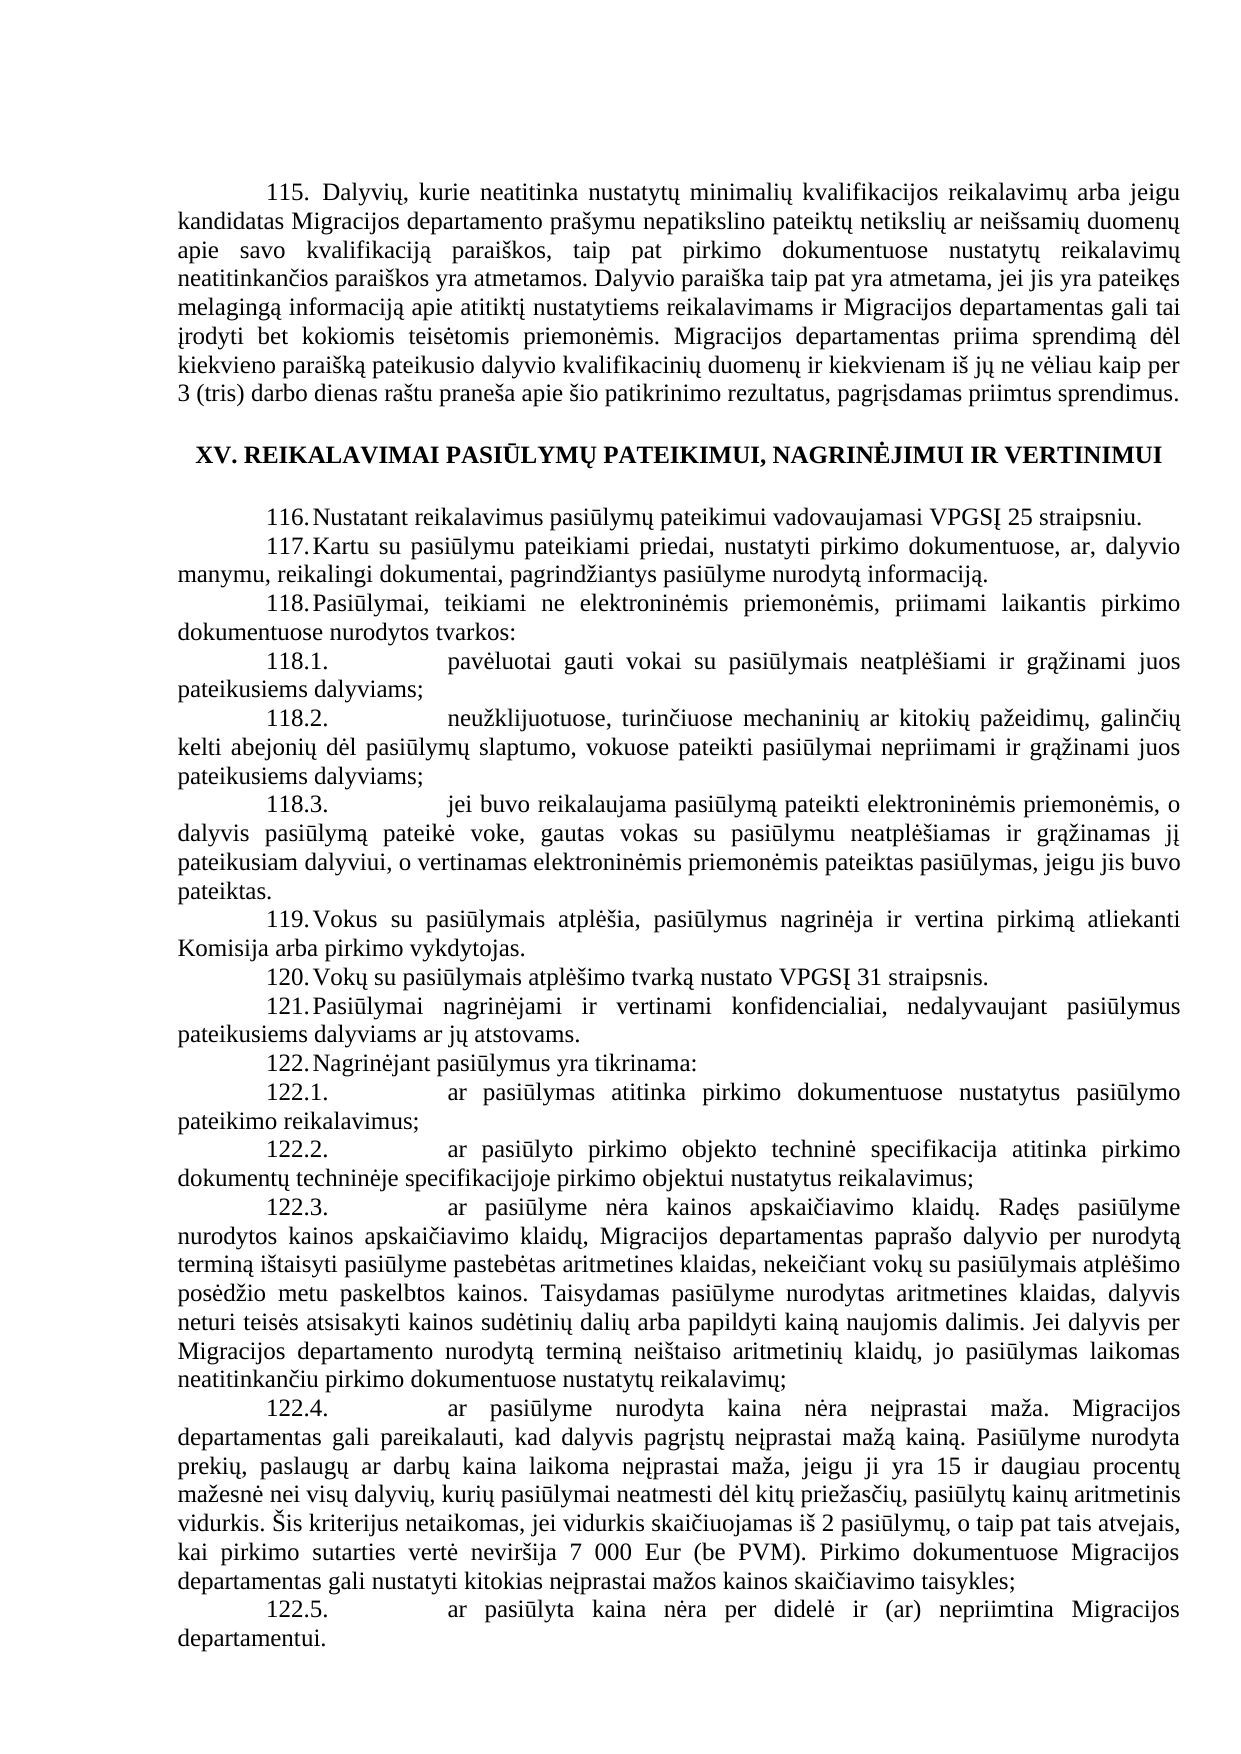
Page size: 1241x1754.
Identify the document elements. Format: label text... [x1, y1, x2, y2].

text XV. REIKALAVIMAI PASIŪLYMŲ PATEIKIMUI, NAGRINĖJIMUI IR VERTINIMUI [177, 440, 1181, 469]
text 122.1. ar pasiūlymas atitinka pirkimo dokumentuose nustatytus pasiūlymo pateikimo reikalavimus; [177, 1077, 1181, 1134]
text 122.5. ar pasiūlyta kaina nėra per didelė ir (ar) nepriimtina Migracijos departamentui. [177, 1594, 1181, 1652]
text 118.1. pavėluotai gauti vokai su pasiūlymais neatplėšiami ir grąžinami juos pateikusiems dalyviams; [177, 646, 1181, 703]
text 116. Nustatant reikalavimus pasiūlymų pateikimui vadovaujamasi VPGSĮ 25 straipsniu. [177, 502, 1181, 531]
text 122.3. ar pasiūlyme nėra kainos apskaičiavimo klaidų. Radęs pasiūlyme nurodytos kainos apskaičiavimo klaidų, Migracijos departamentas paprašo dalyvio per nurodytą terminą ištaisyti pasiūlyme pastebėtas aritmetines klaidas, nekeičiant vokų su pasiūlymais atplėšimo posėdžio metu paskelbtos kainos. Taisydamas pasiūlyme nurodytas aritmetines klaidas, dalyvis neturi teisės atsisakyti kainos sudėtinių dalių arba papildyti kainą naujomis dalimis. Jei dalyvis per Migracijos departamento nurodytą terminą neištaiso aritmetinių klaidų, jo pasiūlymas laikomas neatitinkančiu pirkimo dokumentuose nustatytų reikalavimų; [177, 1192, 1181, 1393]
text 118.2. neužklijuotuose, turinčiuose mechaninių ar kitokių pažeidimų, galinčių kelti abejonių dėl pasiūlymų slaptumo, vokuose pateikti pasiūlymai nepriimami ir grąžinami juos pateikusiems dalyviams; [177, 703, 1181, 789]
text 119. Vokus su pasiūlymais atplėšia, pasiūlymus nagrinėja ir vertina pirkimą atliekanti Komisija arba pirkimo vykdytojas. [177, 904, 1181, 962]
text 118. Pasiūlymai, teikiami ne elektroninėmis priemonėmis, priimami laikantis pirkimo dokumentuose nurodytos tvarkos: [177, 588, 1181, 646]
text 120. Vokų su pasiūlymais atplėšimo tvarką nustato VPGSĮ 31 straipsnis. [177, 962, 1181, 991]
text 121. Pasiūlymai nagrinėjami ir vertinami konfidencialiai, nedalyvaujant pasiūlymus pateikusiems dalyviams ar jų atstovams. [177, 991, 1181, 1048]
text 115. Dalyvių, kurie neatitinka nustatytų minimalių kvalifikacijos reikalavimų arba jeigu kandidatas Migracijos departamento prašymu nepatikslino pateiktų netikslių ar neišsamių duomenų apie savo kvalifikaciją paraiškos, taip pat pirkimo dokumentuose nustatytų reikalavimų neatitinkančios paraiškos yra atmetamos. Dalyvio paraiška taip pat yra atmetama, jei jis yra pateikęs melagingą informaciją apie atitiktį nustatytiems reikalavimams ir Migracijos departamentas gali tai įrodyti bet kokiomis teisėtomis priemonėmis. Migracijos departamentas priima sprendimą dėl kiekvieno paraišką pateikusio dalyvio kvalifikacinių duomenų ir kiekvienam iš jų ne vėliau kaip per 3 (tris) darbo dienas raštu praneša apie šio patikrinimo rezultatus, pagrįsdamas priimtus sprendimus. [177, 177, 1181, 407]
text 122.2. ar pasiūlyto pirkimo objekto techninė specifikacija atitinka pirkimo dokumentų techninėje specifikacijoje pirkimo objektui nustatytus reikalavimus; [177, 1134, 1181, 1192]
text 117. Kartu su pasiūlymu pateikiami priedai, nustatyti pirkimo dokumentuose, ar, dalyvio manymu, reikalingi dokumentai, pagrindžiantys pasiūlyme nurodytą informaciją. [177, 531, 1181, 588]
text 122.4. ar pasiūlyme nurodyta kaina nėra neįprastai maža. Migracijos departamentas gali pareikalauti, kad dalyvis pagrįstų neįprastai mažą kainą. Pasiūlyme nurodyta prekių, paslaugų ar darbų kaina laikoma neįprastai maža, jeigu ji yra 15 ir daugiau procentų mažesnė nei visų dalyvių, kurių pasiūlymai neatmesti dėl kitų priežasčių, pasiūlytų kainų aritmetinis vidurkis. Šis kriterijus netaikomas, jei vidurkis skaičiuojamas iš 2 pasiūlymų, o taip pat tais atvejais, kai pirkimo sutarties vertė neviršija 7 000 Eur (be PVM). Pirkimo dokumentuose Migracijos departamentas gali nustatyti kitokias neįprastai mažos kainos skaičiavimo taisykles; [177, 1393, 1181, 1594]
text 122. Nagrinėjant pasiūlymus yra tikrinama: [177, 1048, 1181, 1077]
text 118.3. jei buvo reikalaujama pasiūlymą pateikti elektroninėmis priemonėmis, o dalyvis pasiūlymą pateikė voke, gautas vokas su pasiūlymu neatplėšiamas ir grąžinamas jį pateikusiam dalyviui, o vertinamas elektroninėmis priemonėmis pateiktas pasiūlymas, jeigu jis buvo pateiktas. [177, 789, 1181, 904]
